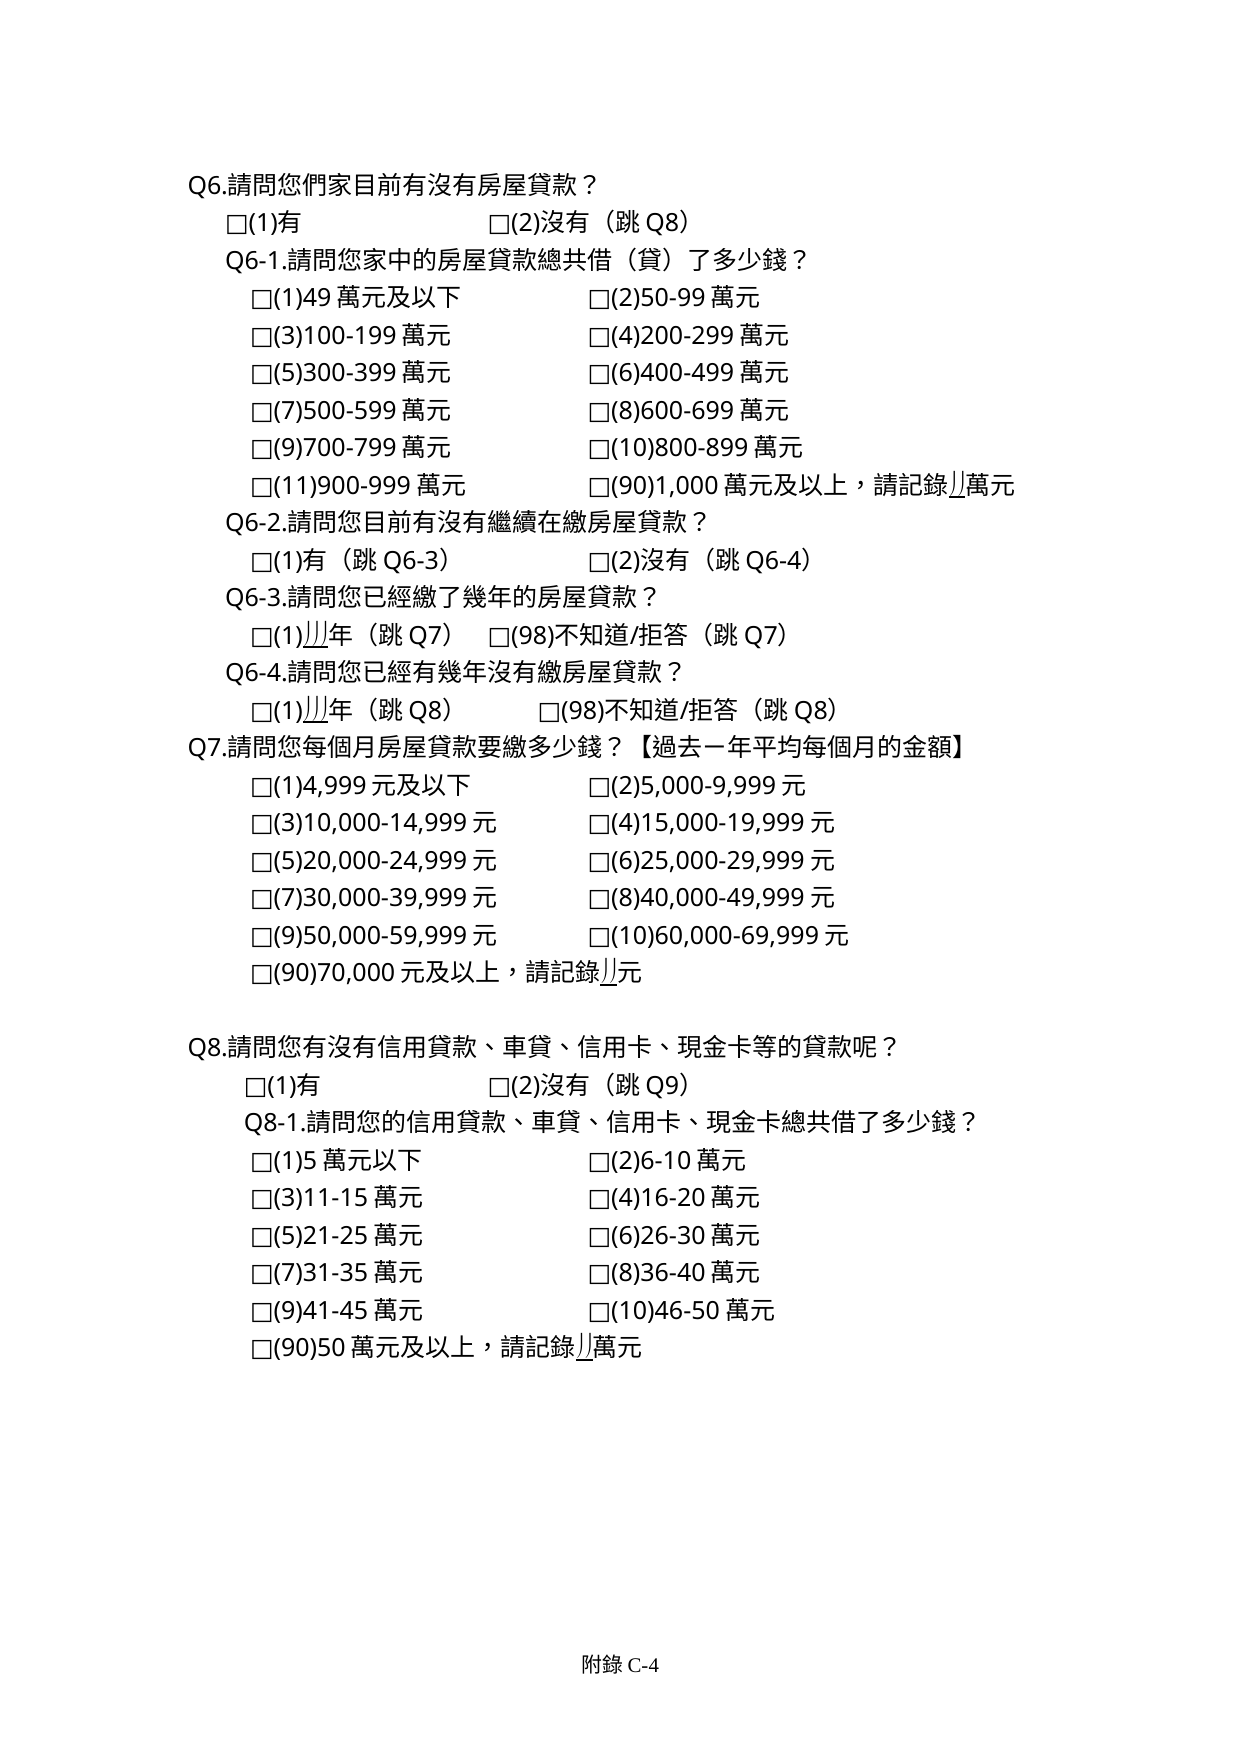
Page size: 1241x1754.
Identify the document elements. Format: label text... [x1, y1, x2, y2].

text □(7)30,000-39,999元 □(8)40,000-49,999元 [212, 877, 1240, 914]
text Q6-1.請問您家中的房屋貸款總共借（貸）了多少錢？ [187, 239, 1053, 277]
text □(9)700-799萬元 □(10)800-899萬元 [212, 427, 1240, 464]
text □(5)300-399萬元 □(6)400-499萬元 [212, 352, 1240, 389]
text Q6-2.請問您目前有沒有繼續在繳房屋貸款？ [187, 502, 1053, 539]
text □(1)4,999元及以下 □(2)5,000-9,999元 [212, 764, 1240, 802]
text Q6-4.請問您已經有幾年沒有繳房屋貸款？ [187, 652, 1053, 689]
text Q7.請問您每個月房屋貸款要繳多少錢？【過去ㄧ年平均每個月的金額】 [187, 727, 1053, 764]
text □(9)41-45萬元 □(10)46-50萬元 [212, 1289, 1240, 1327]
text Q8.請問您有沒有信用貸款、車貸、信用卡、現金卡等的貸款呢？ [187, 1027, 1053, 1064]
text □(7)31-35萬元 □(8)36-40萬元 [212, 1252, 1240, 1289]
text □(1)年（跳Q7） □(98)不知道/拒答（跳Q7） [212, 614, 1240, 652]
text □(5)21-25萬元 □(6)26-30萬元 [212, 1214, 1240, 1252]
text □(11)900-999萬元 □(90)1,000萬元及以上，請記錄萬元 [212, 464, 1240, 502]
text □(1)5萬元以下 □(2)6-10萬元 [212, 1139, 1240, 1177]
text □(1)49萬元及以下 □(2)50-99萬元 [212, 277, 1240, 314]
text □(1)有 □(2)沒有（跳Q9） [243, 1064, 1053, 1102]
text □(3)100-199萬元 □(4)200-299萬元 [212, 314, 1240, 352]
text □(90)50萬元及以上，請記錄萬元 [212, 1327, 1240, 1364]
text Q8-1.請問您的信用貸款、車貸、信用卡、現金卡總共借了多少錢？ [243, 1102, 1053, 1139]
text □(7)500-599萬元 □(8)600-699萬元 [212, 389, 1240, 427]
text Q6.請問您們家目前有沒有房屋貸款？ [187, 164, 1053, 202]
text Q6-3.請問您已經繳了幾年的房屋貸款？ [187, 577, 1053, 614]
text □(9)50,000-59,999元 □(10)60,000-69,999元 [212, 914, 1240, 952]
text □(90)70,000元及以上，請記錄元 [212, 952, 1240, 989]
text □(3)10,000-14,999元 □(4)15,000-19,999元 [212, 802, 1240, 839]
text □(1)有（跳Q6-3） □(2)沒有（跳Q6-4） [212, 539, 1240, 577]
text □(1)有 □(2)沒有（跳Q8） [225, 202, 1053, 239]
text □(3)11-15萬元 □(4)16-20萬元 [212, 1177, 1240, 1214]
text □(1)年（跳Q8） □(98)不知道/拒答（跳Q8） [212, 689, 1240, 727]
text □(5)20,000-24,999元 □(6)25,000-29,999元 [212, 839, 1240, 877]
